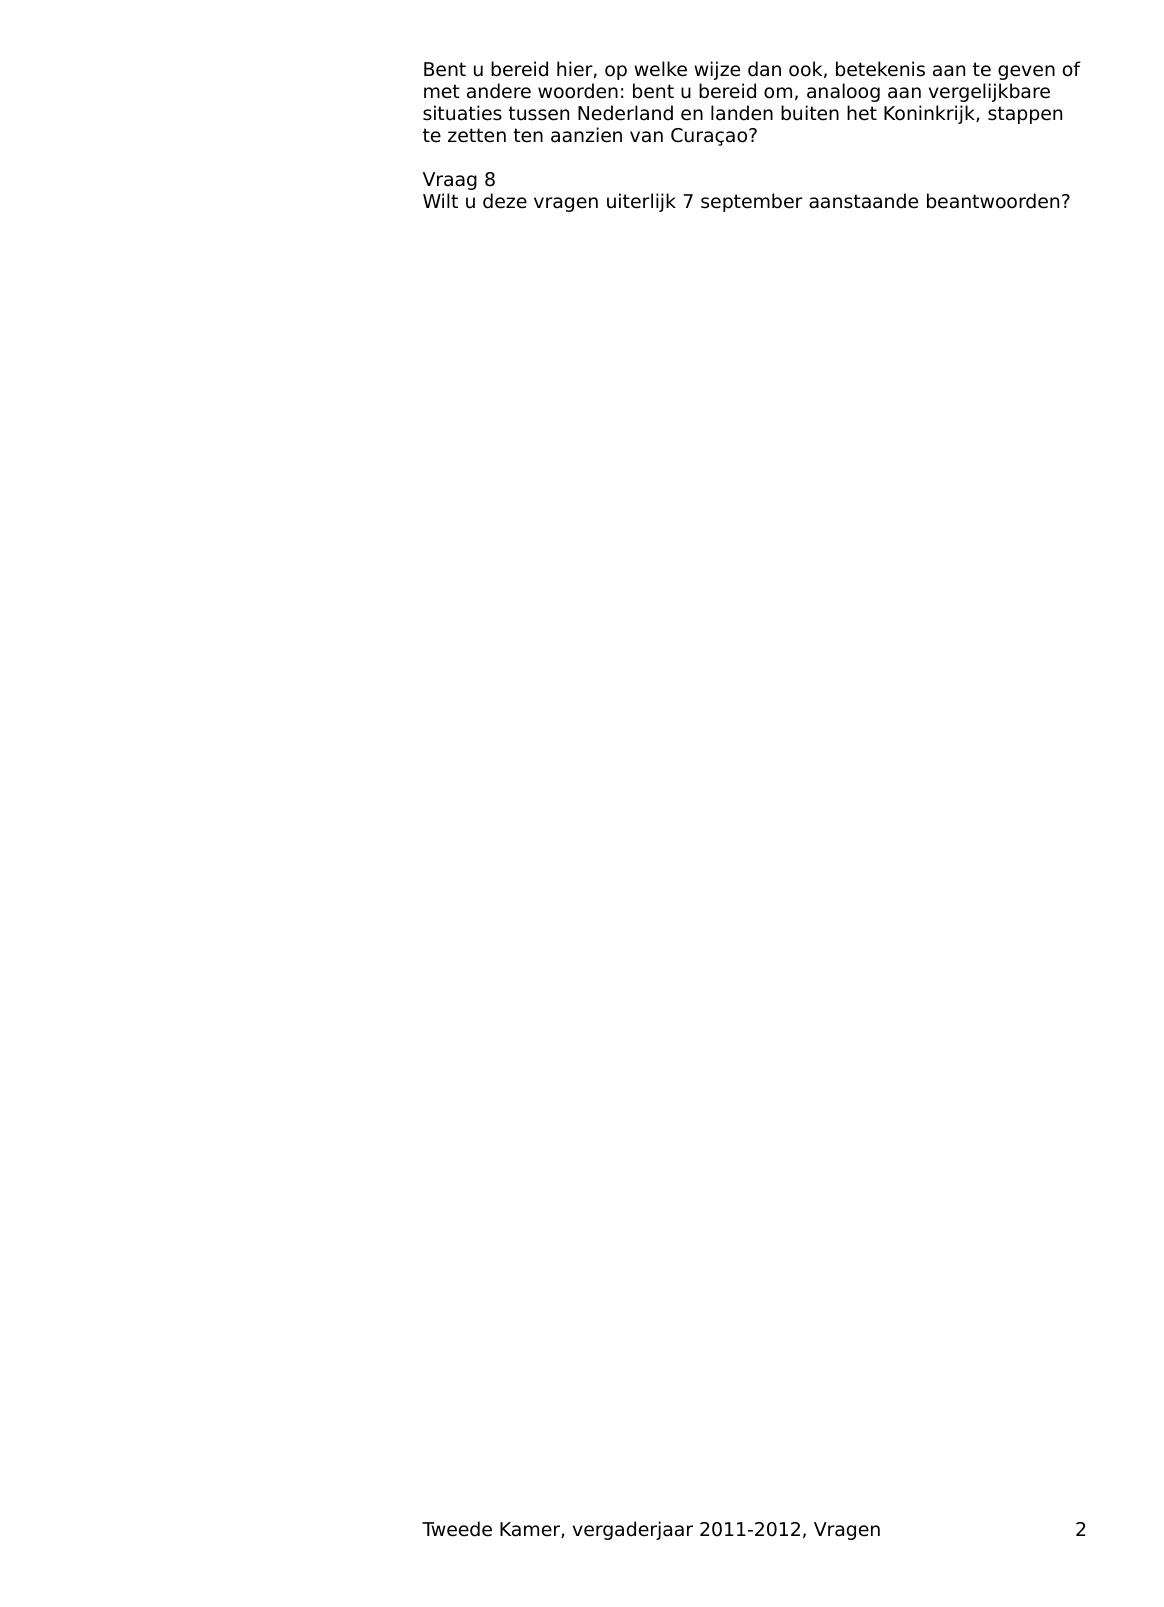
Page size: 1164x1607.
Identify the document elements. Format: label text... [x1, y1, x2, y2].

text Vraag 8 [422, 169, 1087, 191]
text Wilt u deze vragen uiterlijk 7 september aanstaande beantwoorden? [422, 191, 1087, 213]
text Bent u bereid hier, op welke wijze dan ook, betekenis aan te geven of met andere woorden: bent u bereid om, analoog aan vergelijkbare situaties tussen Nederland en landen buiten het Koninkrijk, stappen te zetten ten aanzien van Curaçao? [422, 59, 1087, 147]
